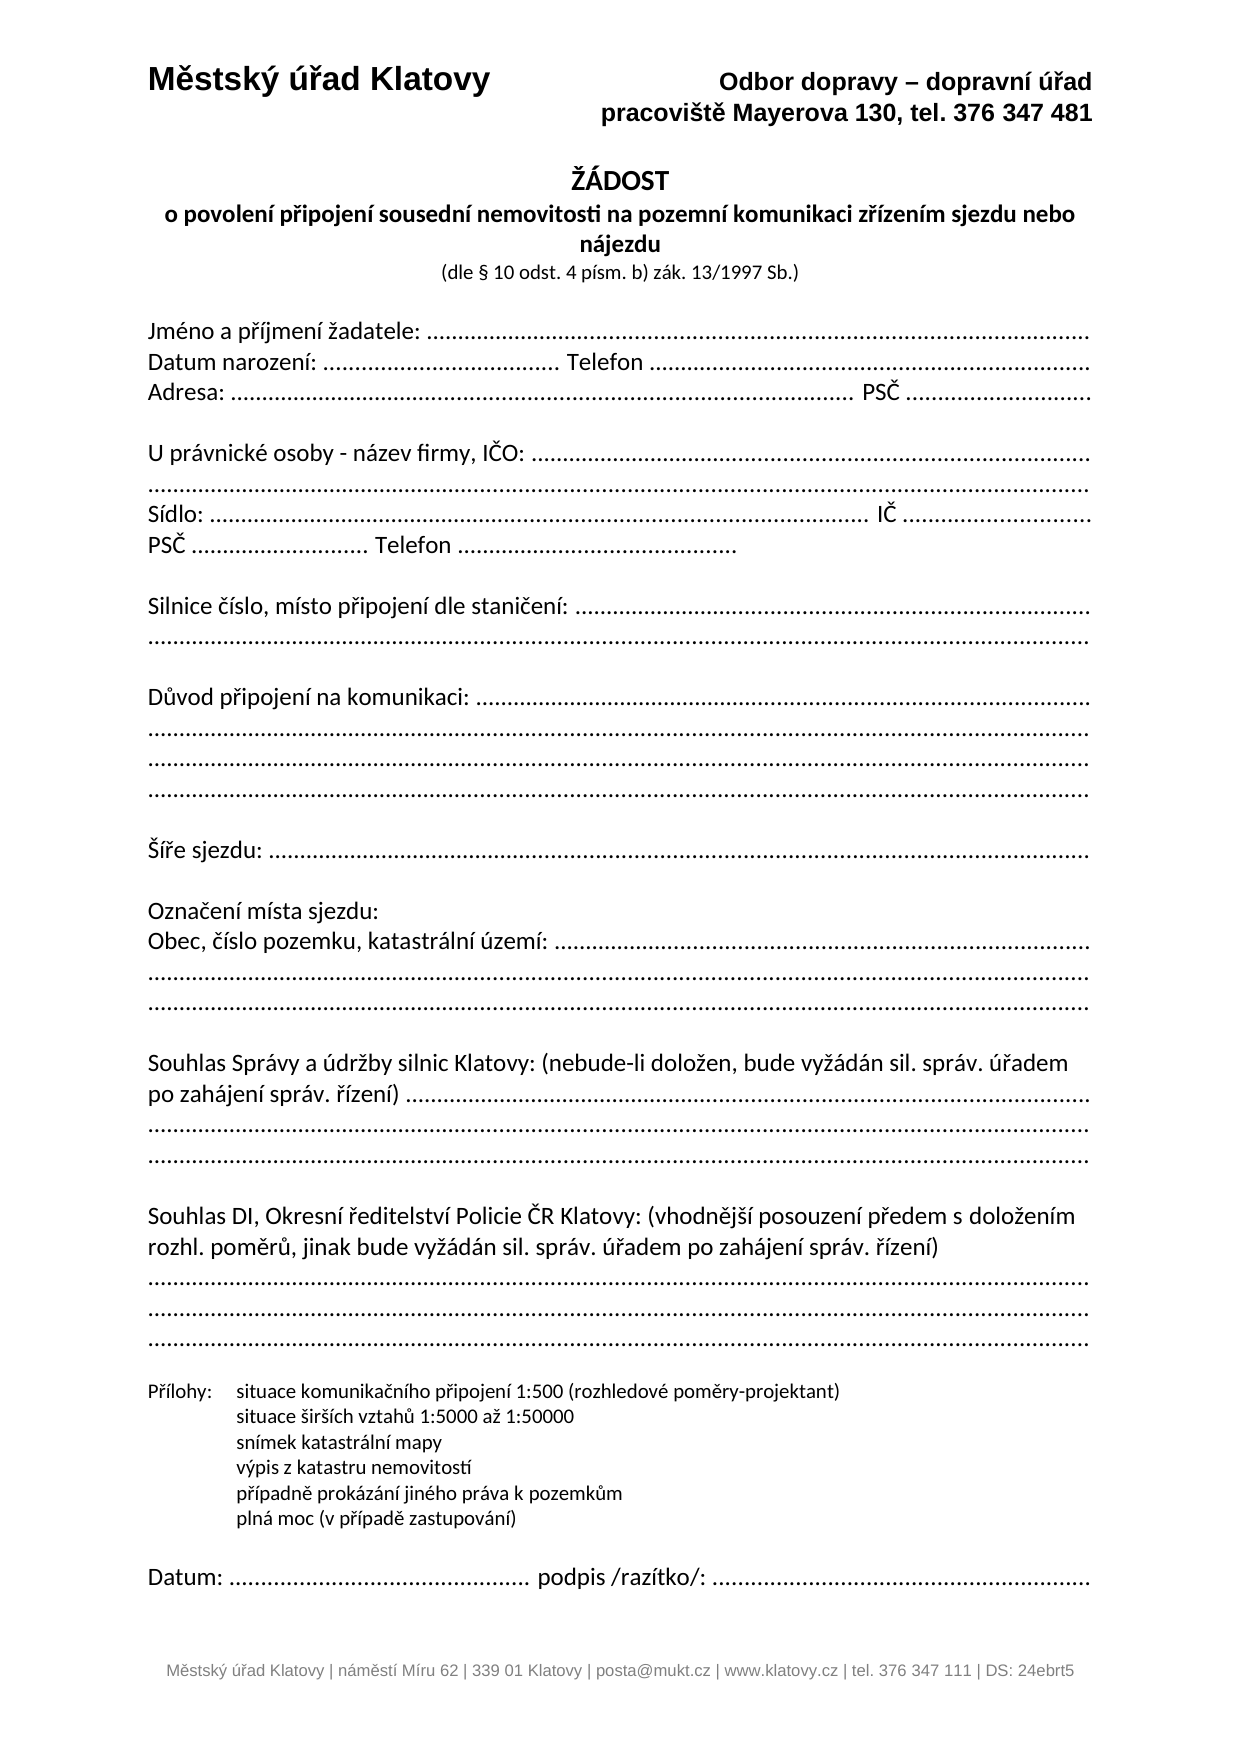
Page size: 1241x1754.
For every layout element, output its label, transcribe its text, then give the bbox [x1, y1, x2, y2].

text Obec, číslo pozemku, katastrální území: [148, 926, 1093, 956]
text Datum: podpis /razítko/: [148, 1561, 1093, 1592]
text PSČ Telefon [148, 529, 1093, 559]
text Důvod připojení na komunikaci: [148, 681, 1093, 712]
text Adresa: PSČ [148, 376, 1093, 407]
text Jméno a příjmení žadatele: [148, 315, 1093, 346]
text Souhlas Správy a údržby silnic Klatovy: (nebude-li doložen, bude vyžádán sil. správ. úřadem po zahájení správ. řízení) [148, 1048, 1093, 1109]
text výpis z katastru nemovitostí [148, 1454, 1093, 1480]
text Datum narození: Telefon [148, 346, 1093, 376]
text (dle § 10 odst. 4 písm. b) zák. 13/1997 Sb.) [148, 259, 1093, 284]
text případně prokázání jiného práva k pozemkům [148, 1480, 1093, 1505]
text Šíře sjezdu: [148, 834, 1093, 864]
text situace širších vztahů 1:5000 až 1:50000 [148, 1404, 1093, 1429]
text snímek katastrální mapy [148, 1429, 1093, 1454]
text Sídlo: IČ [148, 498, 1093, 529]
text Silnice číslo, místo připojení dle staničení: [148, 590, 1093, 620]
text Přílohy: situace komunikačního připojení 1:500 (rozhledové poměry-projektant) [148, 1378, 1093, 1404]
text Souhlas DI, Okresní ředitelství Policie ČR Klatovy: (vhodnější posouzení předem s doložením rozhl. poměrů, jinak bude vyžádán sil. správ. úřadem po zahájení správ. řízení) [148, 1200, 1093, 1261]
text o povolení připojení sousední nemovitosti na pozemní komunikaci zřízením sjezdu nebo nájezdu [148, 198, 1093, 259]
text Označení místa sjezdu: [148, 895, 1093, 926]
text U právnické osoby - název firmy, IČO: [148, 437, 1093, 468]
text plná moc (v případě zastupování) [148, 1505, 1093, 1531]
subtitle ŽÁDOST [148, 162, 1093, 198]
